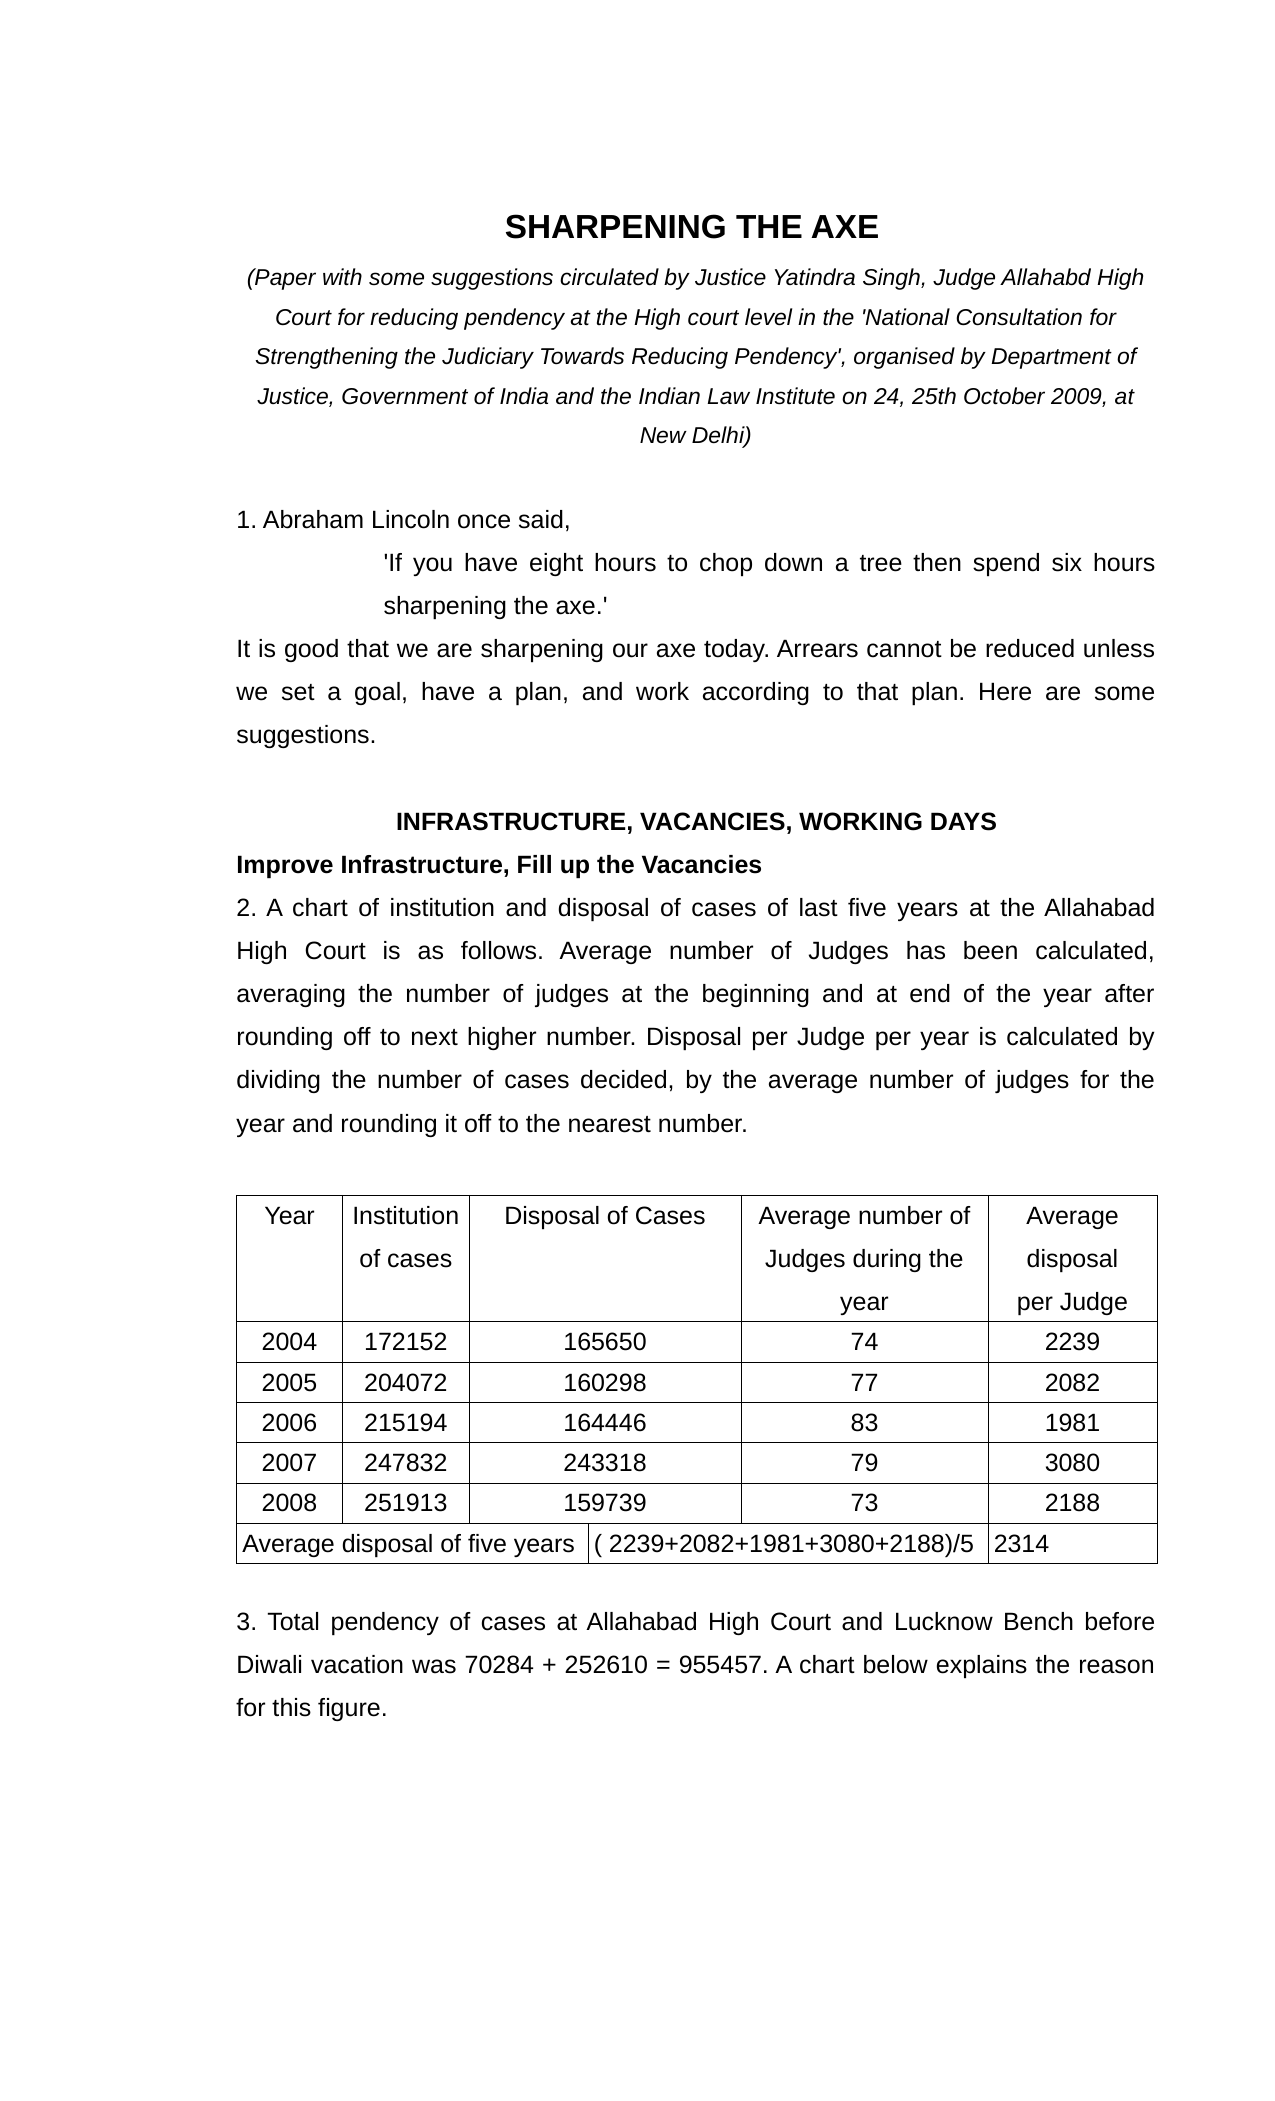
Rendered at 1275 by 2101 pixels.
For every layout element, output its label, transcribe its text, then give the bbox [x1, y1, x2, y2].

table_cell 3080 [989, 1443, 1157, 1483]
table_cell 164446 [470, 1403, 741, 1442]
table_header Average number of Judges during the year [742, 1196, 988, 1321]
table_cell 172152 [343, 1322, 469, 1362]
text 'If you have eight hours to chop down a tree then spend six hours sharpening the axe.' [383, 548, 1157, 620]
table_cell 251913 [343, 1484, 469, 1523]
table_cell 1981 [989, 1403, 1157, 1442]
text 3. Total pendency of cases at Allahabad High Court and Lucknow Bench before Diwali vacation was 70284 + 252610 = 955457. A chart below explains the reason for this figure. [236, 1607, 1157, 1722]
table_cell 247832 [343, 1443, 469, 1483]
table_cell 159739 [470, 1484, 741, 1523]
table_cell 215194 [343, 1403, 469, 1442]
table_header 2314 [989, 1524, 1157, 1563]
text 2. A chart of institution and disposal of cases of last five years at the Allahabad High Court is as follows. Average number of Judges has been calculated, averaging the number of judges at the beginning and at end of the year after rounding off to next higher number. Disposal per Judge per year is calculated by dividing the number of cases decided, by the average number of judges for the year and rounding it off to the nearest number. [236, 893, 1157, 1137]
table_cell 2006 [237, 1403, 342, 1442]
table_cell 160298 [470, 1363, 741, 1402]
text (Paper with some suggestions circulated by Justice Yatindra Singh, Judge Allahabd High Court for reducing pendency at the High court level in the 'National Consultation for Strengthening the Judiciary Towards Reducing Pendency', organised by Department of Justice, Government of India and the Indian Law Institute on 24, 25th October 2009, at New Delhi) [236, 264, 1157, 448]
table_header Average disposal of five years [237, 1524, 588, 1563]
table_cell 243318 [470, 1443, 741, 1483]
table_cell 77 [742, 1363, 988, 1402]
table_cell 2082 [989, 1363, 1157, 1402]
table_header Disposal of Cases [470, 1196, 741, 1321]
table_cell 74 [742, 1322, 988, 1362]
table_header Average disposal per Judge [989, 1196, 1157, 1321]
text INFRASTRUCTURE, VACANCIES, WORKING DAYS [236, 807, 1157, 835]
table_cell 2008 [237, 1484, 342, 1523]
table_header Year [237, 1196, 342, 1321]
table_cell 2007 [237, 1443, 342, 1483]
table_cell 204072 [343, 1363, 469, 1402]
table_header ( 2239+2082+1981+3080+2188)/5 [589, 1524, 988, 1563]
text Improve Infrastructure, Fill up the Vacancies [236, 850, 1157, 878]
text It is good that we are sharpening our axe today. Arrears cannot be reduced unless we set a goal, have a plan, and work according to that plan. Here are some suggestions. [236, 634, 1157, 749]
text SHARPENING THE AXE [236, 207, 1157, 245]
table_cell 73 [742, 1484, 988, 1523]
table_cell 2005 [237, 1363, 342, 1402]
table_header Institution of cases [343, 1196, 469, 1321]
text 1. Abraham Lincoln once said, [236, 505, 1157, 533]
table_cell 2239 [989, 1322, 1157, 1362]
table_cell 79 [742, 1443, 988, 1483]
table_cell 165650 [470, 1322, 741, 1362]
table_cell 83 [742, 1403, 988, 1442]
table_cell 2004 [237, 1322, 342, 1362]
table_cell 2188 [989, 1484, 1157, 1523]
